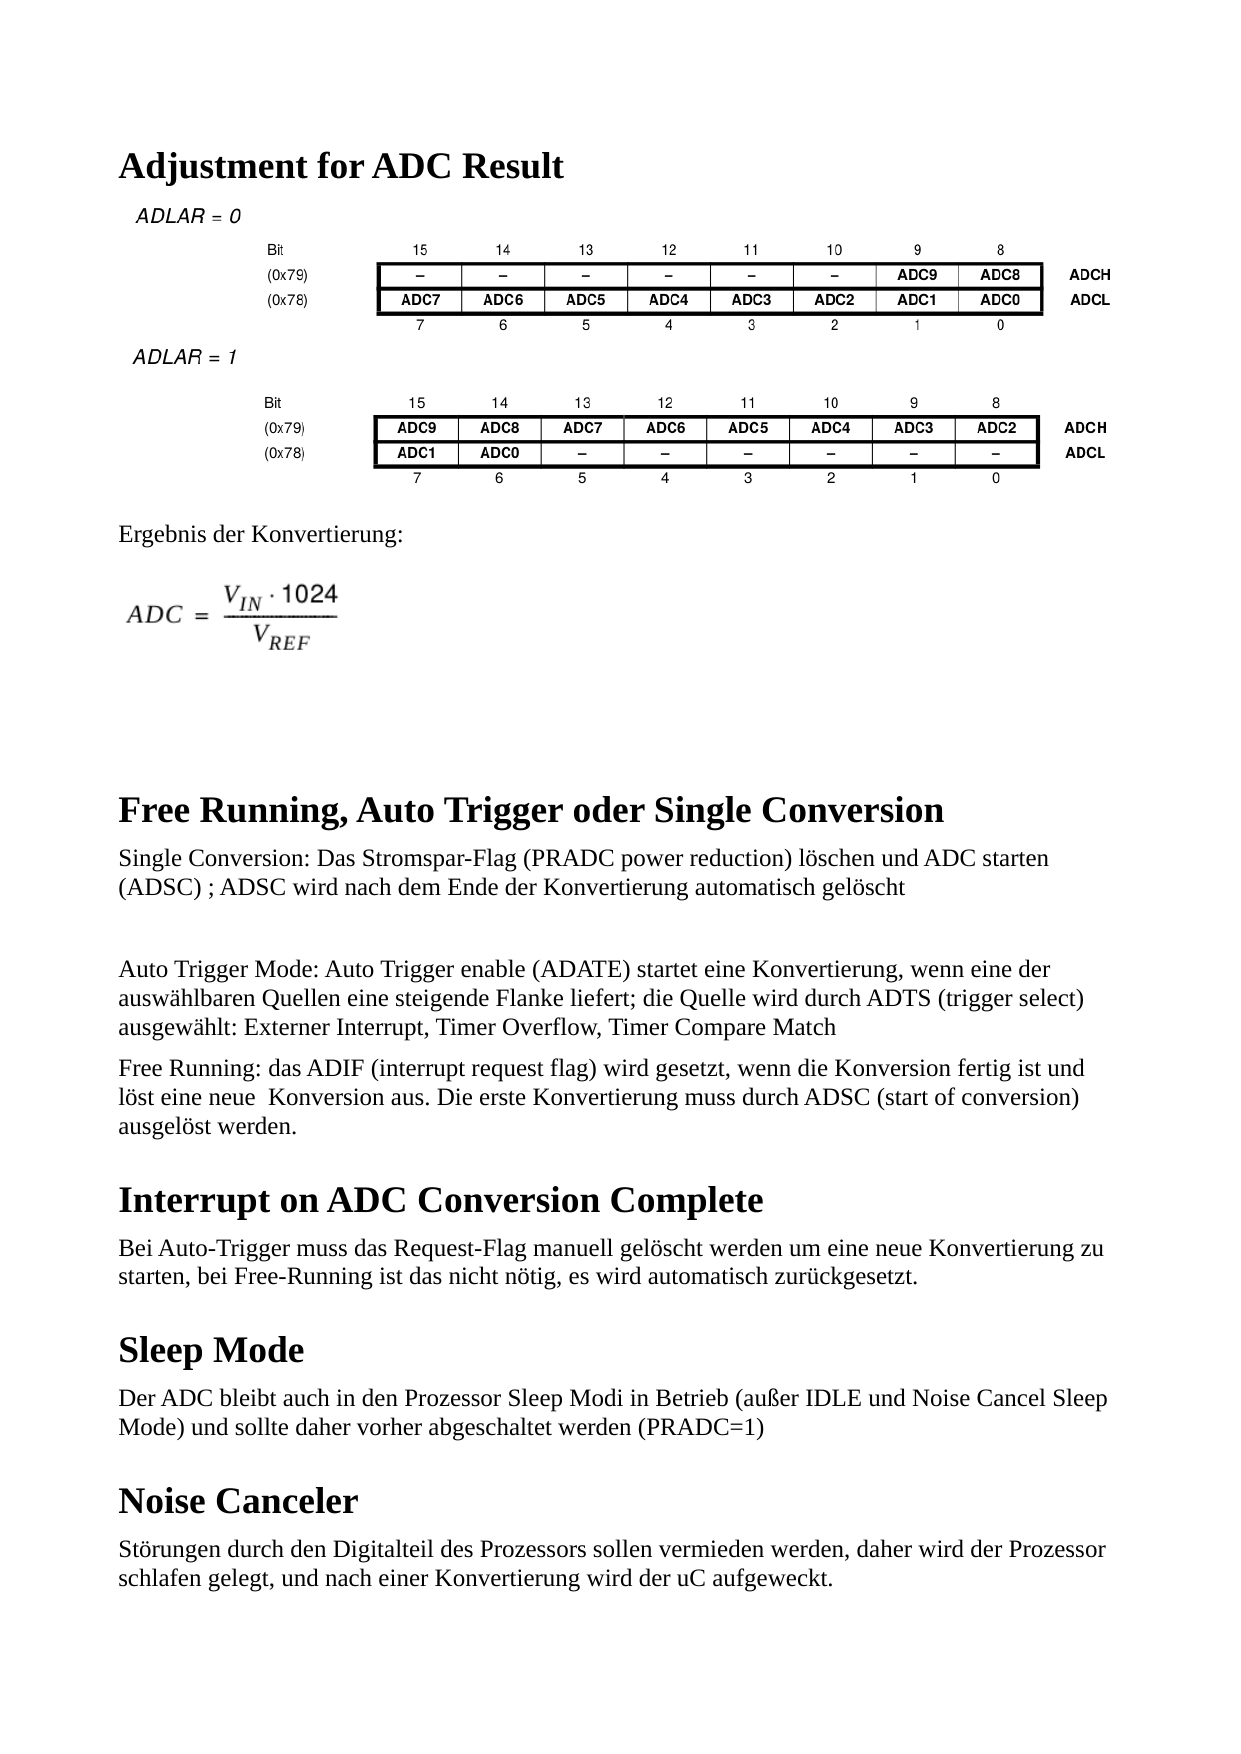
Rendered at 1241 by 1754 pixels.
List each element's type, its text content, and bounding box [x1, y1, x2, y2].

text Single Conversion: Das Stromspar-Flag (PRADC power reduction) löschen und ADC starten (ADSC) ; ADSC wird nach dem Ende der Konvertierung automatisch gelöscht [118, 843, 1122, 901]
subtitle Interrupt on ADC Conversion Complete [118, 1177, 1122, 1220]
picture [118, 560, 349, 670]
text Bei Auto-Trigger muss das Request-Flag manuell gelöscht werden um eine neue Konvertierung zu starten, bei Free-Running ist das nicht nötig, es wird automatisch zurückgesetzt. [118, 1233, 1122, 1290]
text Ergebnis der Konvertierung: [118, 519, 1122, 548]
subtitle Adjustment for ADC Result [118, 143, 1122, 186]
subtitle Noise Canceler [118, 1478, 1122, 1521]
subtitle Free Running, Auto Trigger oder Single Conversion [118, 788, 1122, 831]
text Auto Trigger Mode: Auto Trigger enable (ADATE) startet eine Konvertierung, wenn eine der auswählbaren Quellen eine steigende Flanke liefert; die Quelle wird durch ADTS (trigger select) ausgewählt: Externer Interrupt, Timer Overflow, Timer Compare Match [118, 954, 1122, 1041]
text Free Running: das ADIF (interrupt request flag) wird gesetzt, wenn die Konversion fertig ist und löst eine neue Konversion aus. Die erste Konvertierung muss durch ADSC (start of conversion) ausgelöst werden. [118, 1053, 1122, 1139]
subtitle Sleep Mode [118, 1328, 1122, 1371]
text Der ADC bleibt auch in den Prozessor Sleep Modi in Betrieb (außer IDLE und Noise Cancel Sleep Mode) und sollte daher vorher abgeschaltet werden (PRADC=1) [118, 1383, 1122, 1441]
picture [118, 198, 1122, 507]
text Störungen durch den Digitalteil des Prozessors sollen vermieden werden, daher wird der Prozessor schlafen gelegt, und nach einer Konvertierung wird der uC aufgeweckt. [118, 1534, 1122, 1591]
